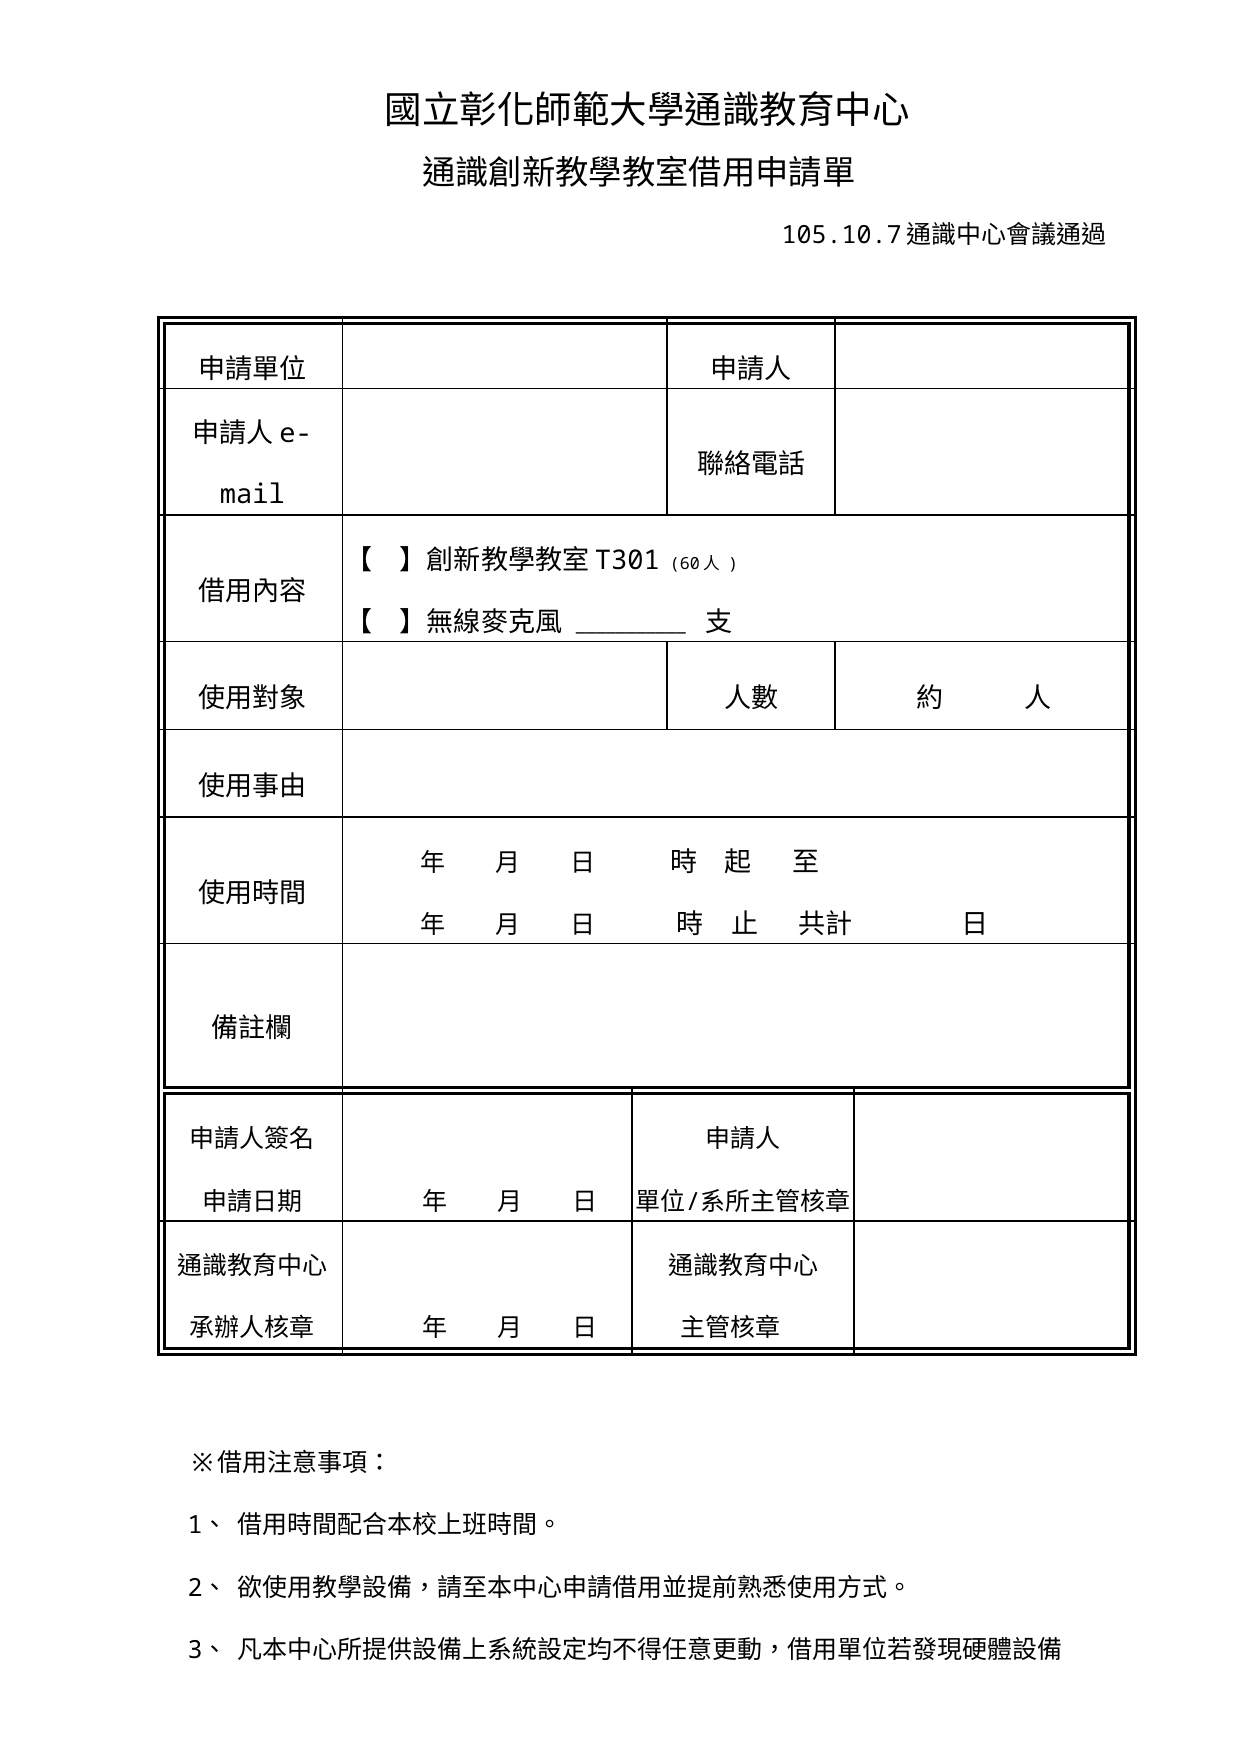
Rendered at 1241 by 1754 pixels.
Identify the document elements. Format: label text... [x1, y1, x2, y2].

table_cell [343, 730, 1127, 816]
table_cell 使用對象 [166, 642, 342, 729]
table_cell 借用內容 [166, 516, 342, 641]
table_cell 使用時間 [166, 818, 342, 942]
text 國立彰化師範大學通識教育中心 [187, 66, 1106, 128]
table_header [836, 319, 1132, 388]
text 通識創新教學教室借用申請單 [187, 128, 1106, 191]
table_cell 約 人 [836, 642, 1127, 729]
text 105.10.7通識中心會議通過 [187, 191, 1106, 253]
table_cell [855, 1095, 1127, 1220]
table_cell [836, 389, 1127, 514]
table_cell 申請人 單位/系所主管核章 [633, 1095, 853, 1220]
table_header [836, 325, 1127, 388]
list 凡本中心所提供設備上系統設定均不得任意更動，借用單位若發現硬體設備 [187, 1606, 1106, 1669]
table_cell 【 】創新教學教室T301 (60人 ) 【 】無線麥克風 ___________ 支 [343, 516, 1127, 641]
table_cell [855, 1222, 1127, 1347]
table_cell 人數 [668, 642, 834, 729]
table_header 申請人 [668, 325, 834, 388]
table_cell [343, 944, 1127, 1086]
table_cell 年 月 日 [343, 1095, 631, 1220]
table_cell 使用事由 [166, 730, 342, 816]
list 借用時間配合本校上班時間。 [187, 1481, 1106, 1544]
table_header [343, 325, 666, 388]
table_cell 通識教育中心 主管核章 [633, 1222, 853, 1347]
table_cell [855, 1086, 1132, 1220]
text ※借用注意事項： [187, 1419, 1106, 1481]
table_cell [343, 389, 666, 514]
table_cell [343, 642, 666, 729]
table_cell 申請人e-mail [166, 389, 342, 514]
list 欲使用教學設備，請至本中心申請借用並提前熟悉使用方式。 [187, 1544, 1106, 1606]
table_cell 通識教育中心 承辦人核章 [166, 1222, 342, 1347]
table_cell 申請人簽名 申請日期 [162, 1086, 342, 1220]
table_cell 年 月 日 時 起 至 年 月 日 時 止 共計 日 [343, 818, 1127, 942]
table_cell 備註欄 [166, 944, 342, 1086]
table_header 申請單位 [162, 319, 342, 388]
table_cell 年 月 日 [343, 1222, 631, 1347]
table_cell 聯絡電話 [668, 389, 834, 514]
